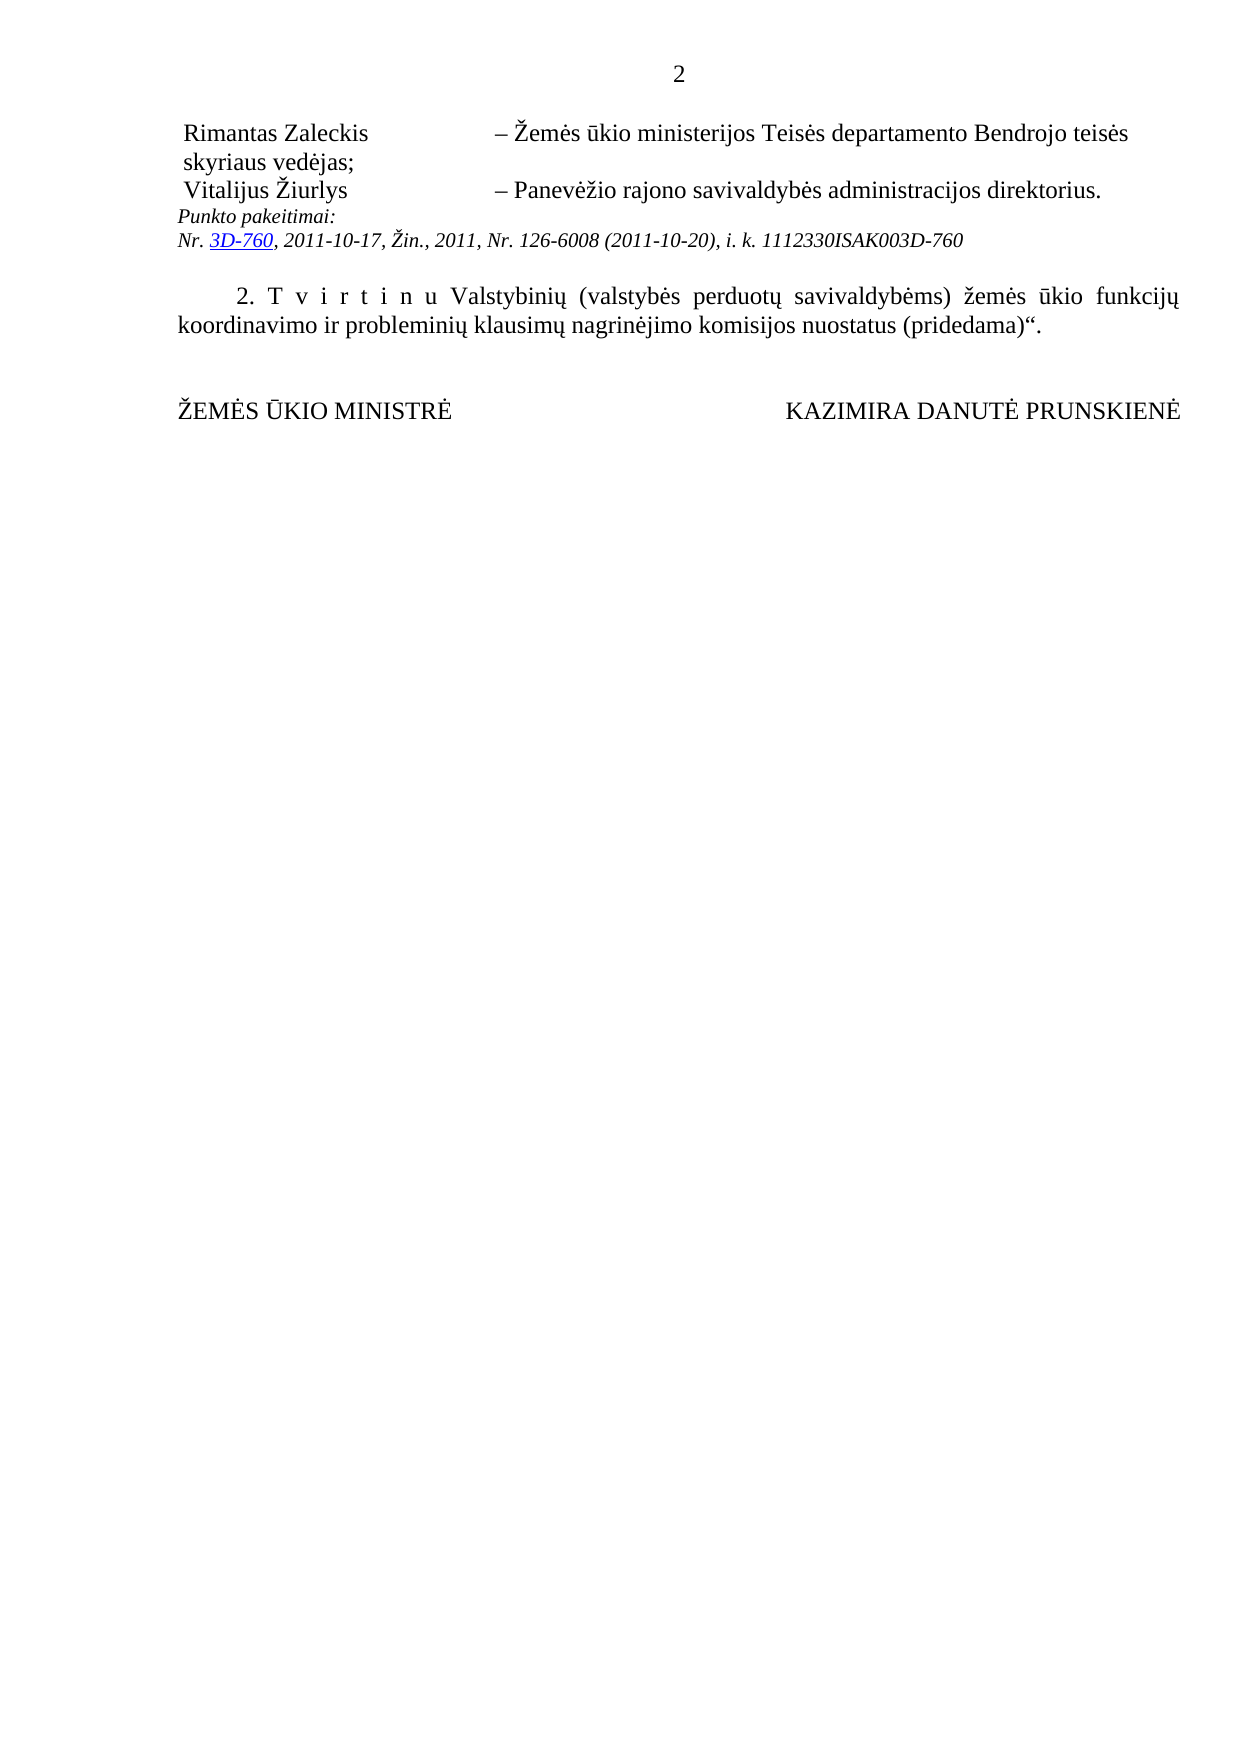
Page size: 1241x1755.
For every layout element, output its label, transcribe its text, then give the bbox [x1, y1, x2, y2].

text Vitalijus Žiurlys – Panevėžio rajono savivaldybės administracijos direktorius. [183, 176, 1181, 204]
text 2. T v i r t i n u Valstybinių (valstybės perduotų savivaldybėms) žemės ūkio funkcijų koordinavimo ir probleminių klausimų nagrinėjimo komisijos nuostatus (pridedama)“. [177, 281, 1181, 339]
text Rimantas Zaleckis – Žemės ūkio ministerijos Teisės departamento Bendrojo teisės skyriaus vedėjas; [183, 118, 1181, 176]
text ŽEMĖS ŪKIO MINISTRĖ KAZIMIRA DANUTĖ PRUNSKIENĖ [177, 396, 1181, 425]
text Punkto pakeitimai: [177, 204, 1181, 228]
text Nr. 3D-760, 2011-10-17, Žin., 2011, Nr. 126-6008 (2011-10-20), i. k. 1112330ISAK003D-760 [177, 228, 1181, 252]
